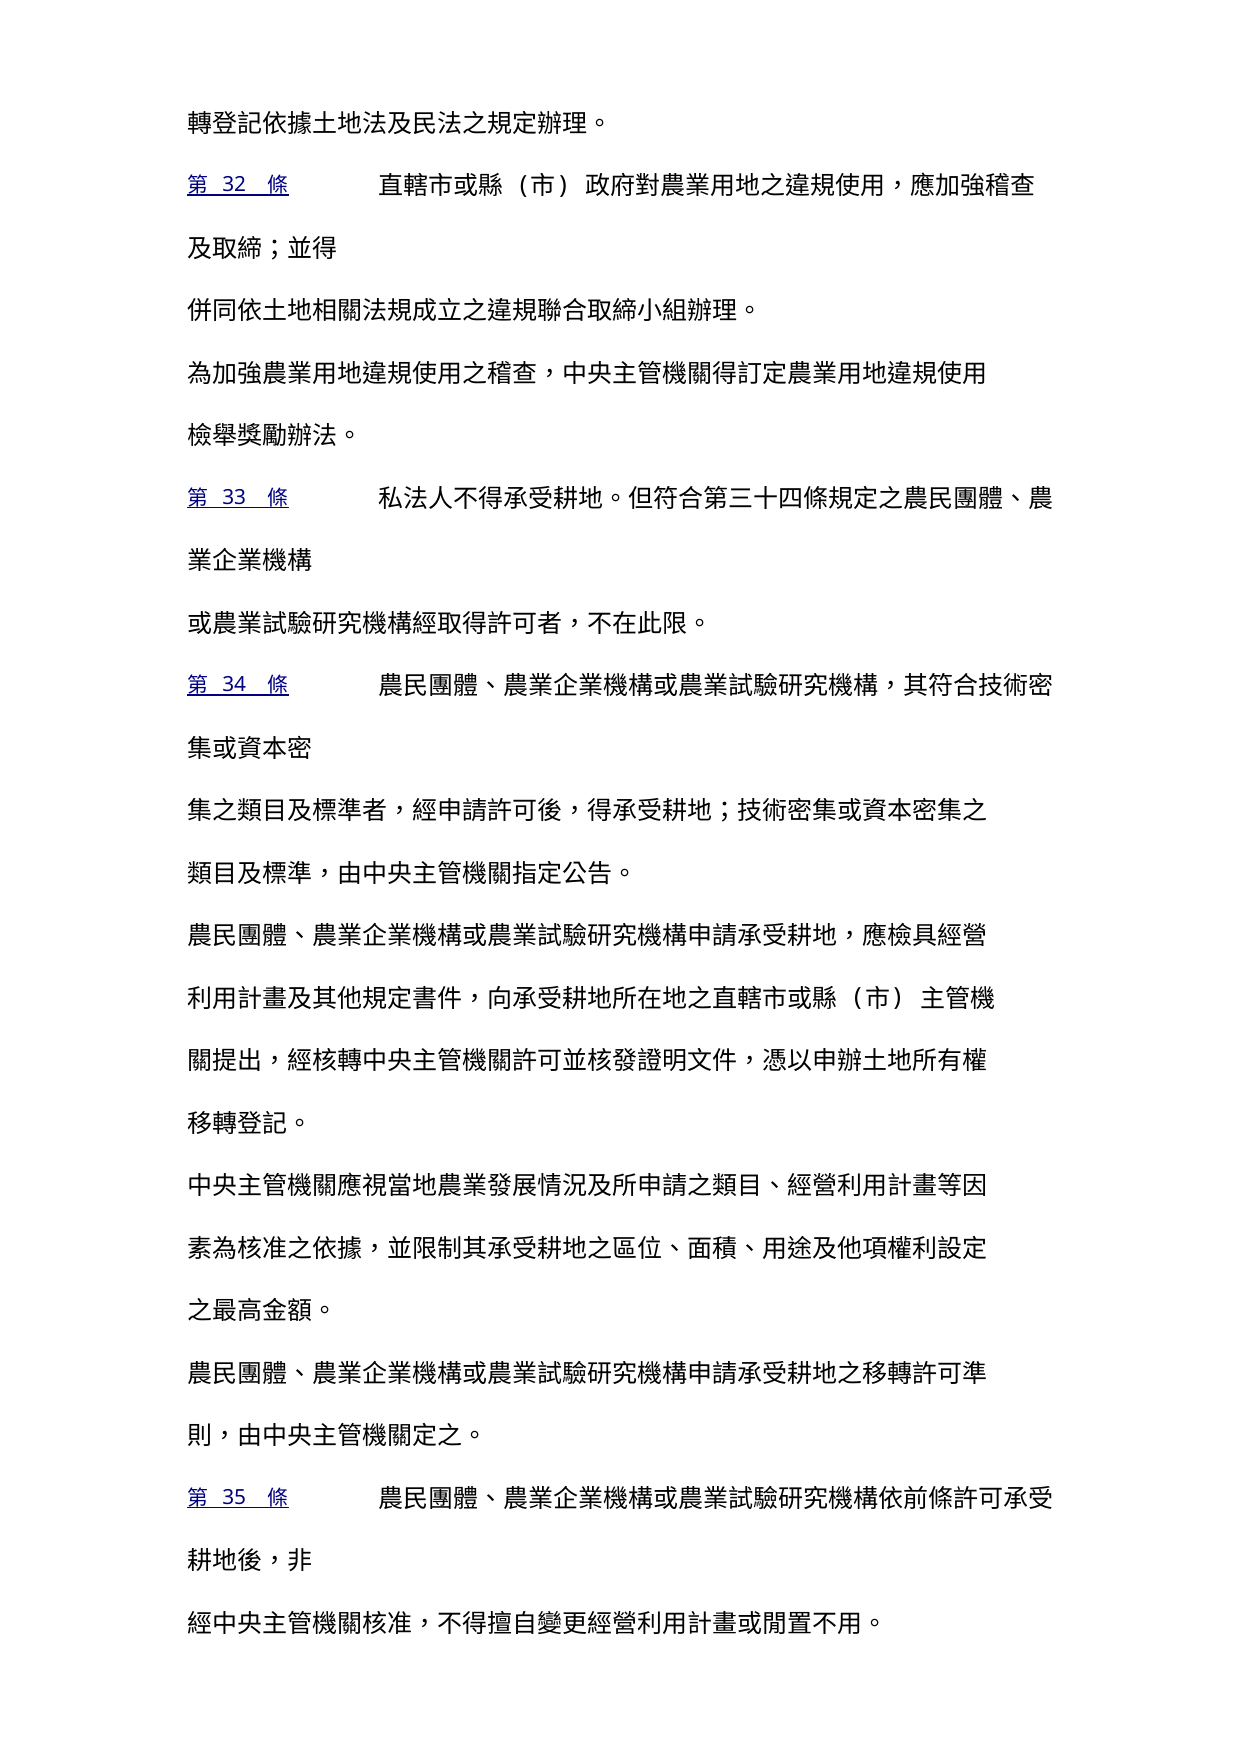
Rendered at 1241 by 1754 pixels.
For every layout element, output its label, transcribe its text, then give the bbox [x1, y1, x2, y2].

text 利用計畫及其他規定書件，向承受耕地所在地之直轄市或縣 (市) 主管機 [187, 954, 1053, 1017]
text 類目及標準，由中央主管機關指定公告。 [187, 829, 1053, 892]
text 則，由中央主管機關定之。 [187, 1392, 1053, 1454]
text 轉登記依據土地法及民法之規定辦理。 [187, 79, 1053, 142]
text 檢舉獎勵辦法。 [187, 392, 1053, 454]
text 併同依土地相關法規成立之違規聯合取締小組辦理。 [187, 267, 1053, 329]
text 素為核准之依據，並限制其承受耕地之區位、面積、用途及他項權利設定 [187, 1204, 1053, 1267]
text 或農業試驗研究機構經取得許可者，不在此限。 [187, 579, 1053, 642]
text 集之類目及標準者，經申請許可後，得承受耕地；技術密集或資本密集之 [187, 767, 1053, 829]
text 第 35 條 農民團體、農業企業機構或農業試驗研究機構依前條許可承受耕地後，非 [187, 1454, 1053, 1579]
text 農民團體、農業企業機構或農業試驗研究機構申請承受耕地之移轉許可準 [187, 1329, 1053, 1392]
text 之最高金額。 [187, 1267, 1053, 1329]
text 經中央主管機關核准，不得擅自變更經營利用計畫或閒置不用。 [187, 1579, 1053, 1642]
text 為加強農業用地違規使用之稽查，中央主管機關得訂定農業用地違規使用 [187, 329, 1053, 392]
text 移轉登記。 [187, 1079, 1053, 1142]
text 第 34 條 農民團體、農業企業機構或農業試驗研究機構，其符合技術密集或資本密 [187, 642, 1053, 767]
text 關提出，經核轉中央主管機關許可並核發證明文件，憑以申辦土地所有權 [187, 1017, 1053, 1079]
text 農民團體、農業企業機構或農業試驗研究機構申請承受耕地，應檢具經營 [187, 892, 1053, 954]
text 第 32 條 直轄市或縣 (市) 政府對農業用地之違規使用，應加強稽查及取締；並得 [187, 142, 1053, 267]
text 第 33 條 私法人不得承受耕地。但符合第三十四條規定之農民團體、農業企業機構 [187, 454, 1053, 579]
text 中央主管機關應視當地農業發展情況及所申請之類目、經營利用計畫等因 [187, 1142, 1053, 1204]
